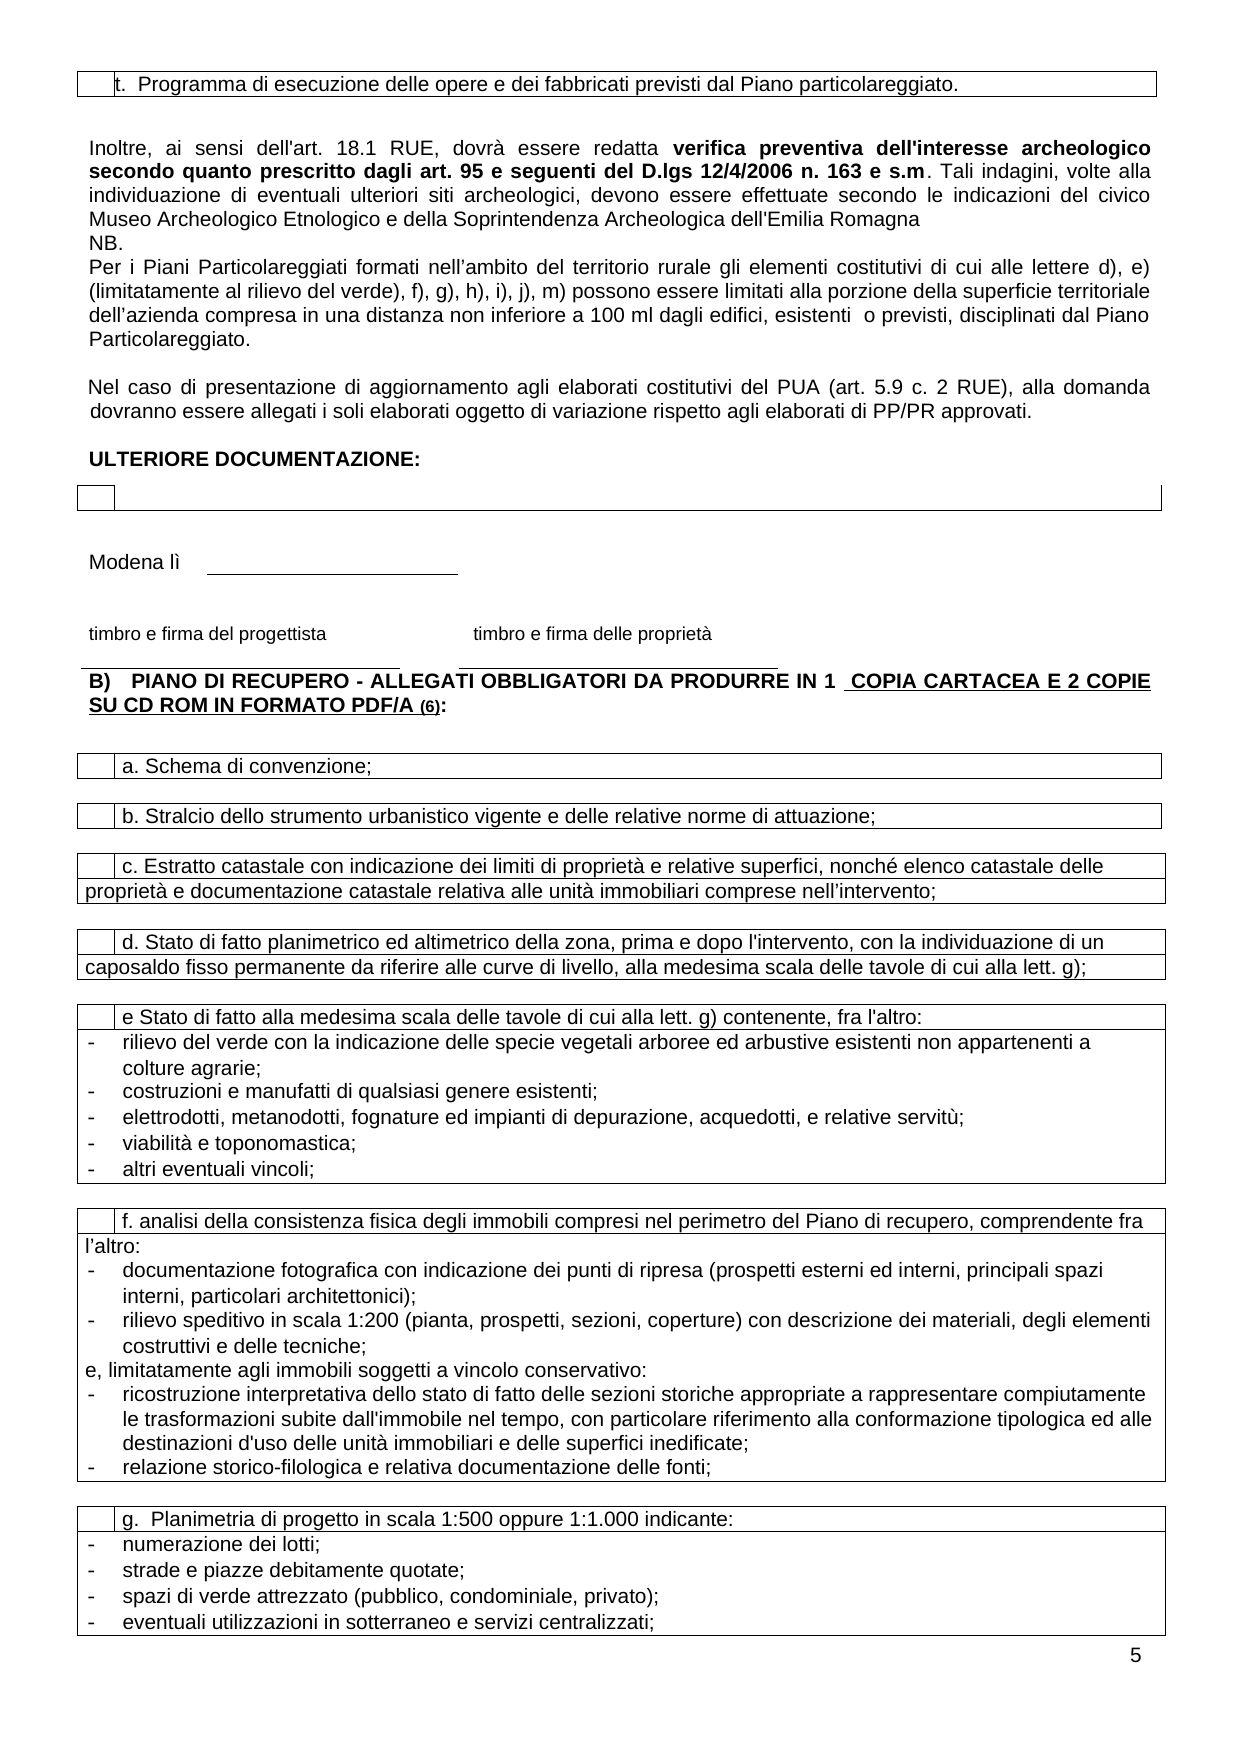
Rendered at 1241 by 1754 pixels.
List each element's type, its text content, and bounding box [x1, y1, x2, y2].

text B) PIANO DI RECUPERO - ALLEGATI OBBLIGATORI DA PRODURRE IN 1 COPIA CARTACEA E 2 COPIE SU CD ROM IN FORMATO PDF/A (6): [89, 669, 1152, 717]
table_header [207, 550, 458, 574]
table_header c. Estratto catastale con indicazione dei limiti di proprietà e relative superfici, nonché elenco catastale delle [115, 854, 1165, 878]
table_cell [78, 72, 114, 96]
table_cell l’altro: documentazione fotografica con indicazione dei punti di ripresa (prospetti esterni ed interni, principali spazi interni, particolari architettonici); rilievo speditivo in scala 1:200 (pianta, prospetti, sezioni, coperture) con descrizione dei materiali, degli elementi costruttivi e delle tecniche; e, limitatamente agli immobili soggetti a vincolo conservativo: ricostruzione interpretativa dello stato di fatto delle sezioni storiche appropriate a rappresentare compiutamente le trasformazioni subite dall'immobile nel tempo, con particolare riferimento alla conformazione tipologica ed alle destinazioni d'uso delle unità immobiliari e delle superfici inedificate; relazione storico-filologica e relativa documentazione delle fonti; [78, 1234, 1165, 1481]
table_header [78, 1005, 114, 1028]
table_header [78, 1209, 114, 1233]
subtitle Nel caso di presentazione di aggiornamento agli elaborati costitutivi del PUA (art. 5.9 c. 2 RUE), alla domanda dovranno essere allegati i soli elaborati oggetto di variazione rispetto agli elaborati di PP/PR approvati. [88, 375, 1152, 423]
table_header [115, 485, 1161, 510]
table_header f. analisi della consistenza fisica degli immobili compresi nel perimetro del Piano di recupero, comprendente fra [115, 1209, 1165, 1233]
table_cell t. Programma di esecuzione delle opere e dei fabbricati previsti dal Piano particolareggiato. [115, 72, 1156, 96]
table_header e Stato di fatto alla medesima scala delle tavole di cui alla lett. g) contenente, fra l'altro: [115, 1005, 1165, 1028]
subtitle ULTERIORE DOCUMENTAZIONE: [89, 447, 1152, 471]
text NB. [89, 231, 1152, 255]
table_header [778, 644, 837, 668]
text Inoltre, ai sensi dell'art. 18.1 RUE, dovrà essere redatta verifica preventiva dell'interesse archeologico secondo quanto prescritto dagli art. 95 e seguenti del D.lgs 12/4/2006 n. 163 e s.m. Tali indagini, volte alla individuazione di eventuali ulteriori siti archeologici, devono essere effettuate secondo le indicazioni del civico Museo Archeologico Etnologico e della Soprintendenza Archeologica dell'Emilia Romagna [89, 135, 1152, 231]
text timbro e firma del progettista timbro e firma delle proprietà [89, 623, 1152, 644]
table_cell proprietà e documentazione catastale relativa alle unità immobiliari comprese nell’intervento; [78, 879, 1165, 903]
table_header [78, 854, 114, 878]
table_header Modena lì [81, 550, 207, 574]
table_header g. Planimetria di progetto in scala 1:500 oppure 1:1.000 indicante: [115, 1507, 1165, 1531]
table_header [78, 930, 114, 953]
table_header [459, 644, 778, 668]
table_header [78, 1507, 114, 1531]
text Per i Piani Particolareggiati formati nell’ambito del territorio rurale gli elementi costitutivi di cui alle lettere d), e) (limitatamente al rilievo del verde), f), g), h), i), j), m) possono essere limitati alla porzione della superficie territoriale dell’azienda compresa in una distanza non inferiore a 100 ml dagli edifici, esistenti o previsti, disciplinati dal Piano Particolareggiato. [89, 255, 1152, 351]
table_cell numerazione dei lotti; strade e piazze debitamente quotate; spazi di verde attrezzato (pubblico, condominiale, privato); eventuali utilizzazioni in sotterraneo e servizi centralizzati; [78, 1532, 1165, 1635]
table_header [400, 644, 459, 668]
table_header d. Stato di fatto planimetrico ed altimetrico della zona, prima e dopo l'intervento, con la individuazione di un [115, 930, 1165, 953]
table_cell caposaldo fisso permanente da riferire alle curve di livello, alla medesima scala delle tavole di cui alla lett. g); [78, 955, 1165, 978]
table_header b. Stralcio dello strumento urbanistico vigente e delle relative norme di attuazione; [115, 804, 1161, 828]
table_header [81, 644, 400, 668]
table_header [78, 486, 114, 510]
table_cell [1160, 71, 1165, 96]
table_header a. Schema di convenzione; [115, 754, 1161, 778]
table_cell rilievo del verde con la indicazione delle specie vegetali arboree ed arbustive esistenti non appartenenti a colture agrarie; costruzioni e manufatti di qualsiasi genere esistenti; elettrodotti, metanodotti, fognature ed impianti di depurazione, acquedotti, e relative servitù; viabilità e toponomastica; altri eventuali vincoli; [78, 1030, 1165, 1183]
table_header [78, 804, 114, 828]
table_header [78, 754, 114, 778]
